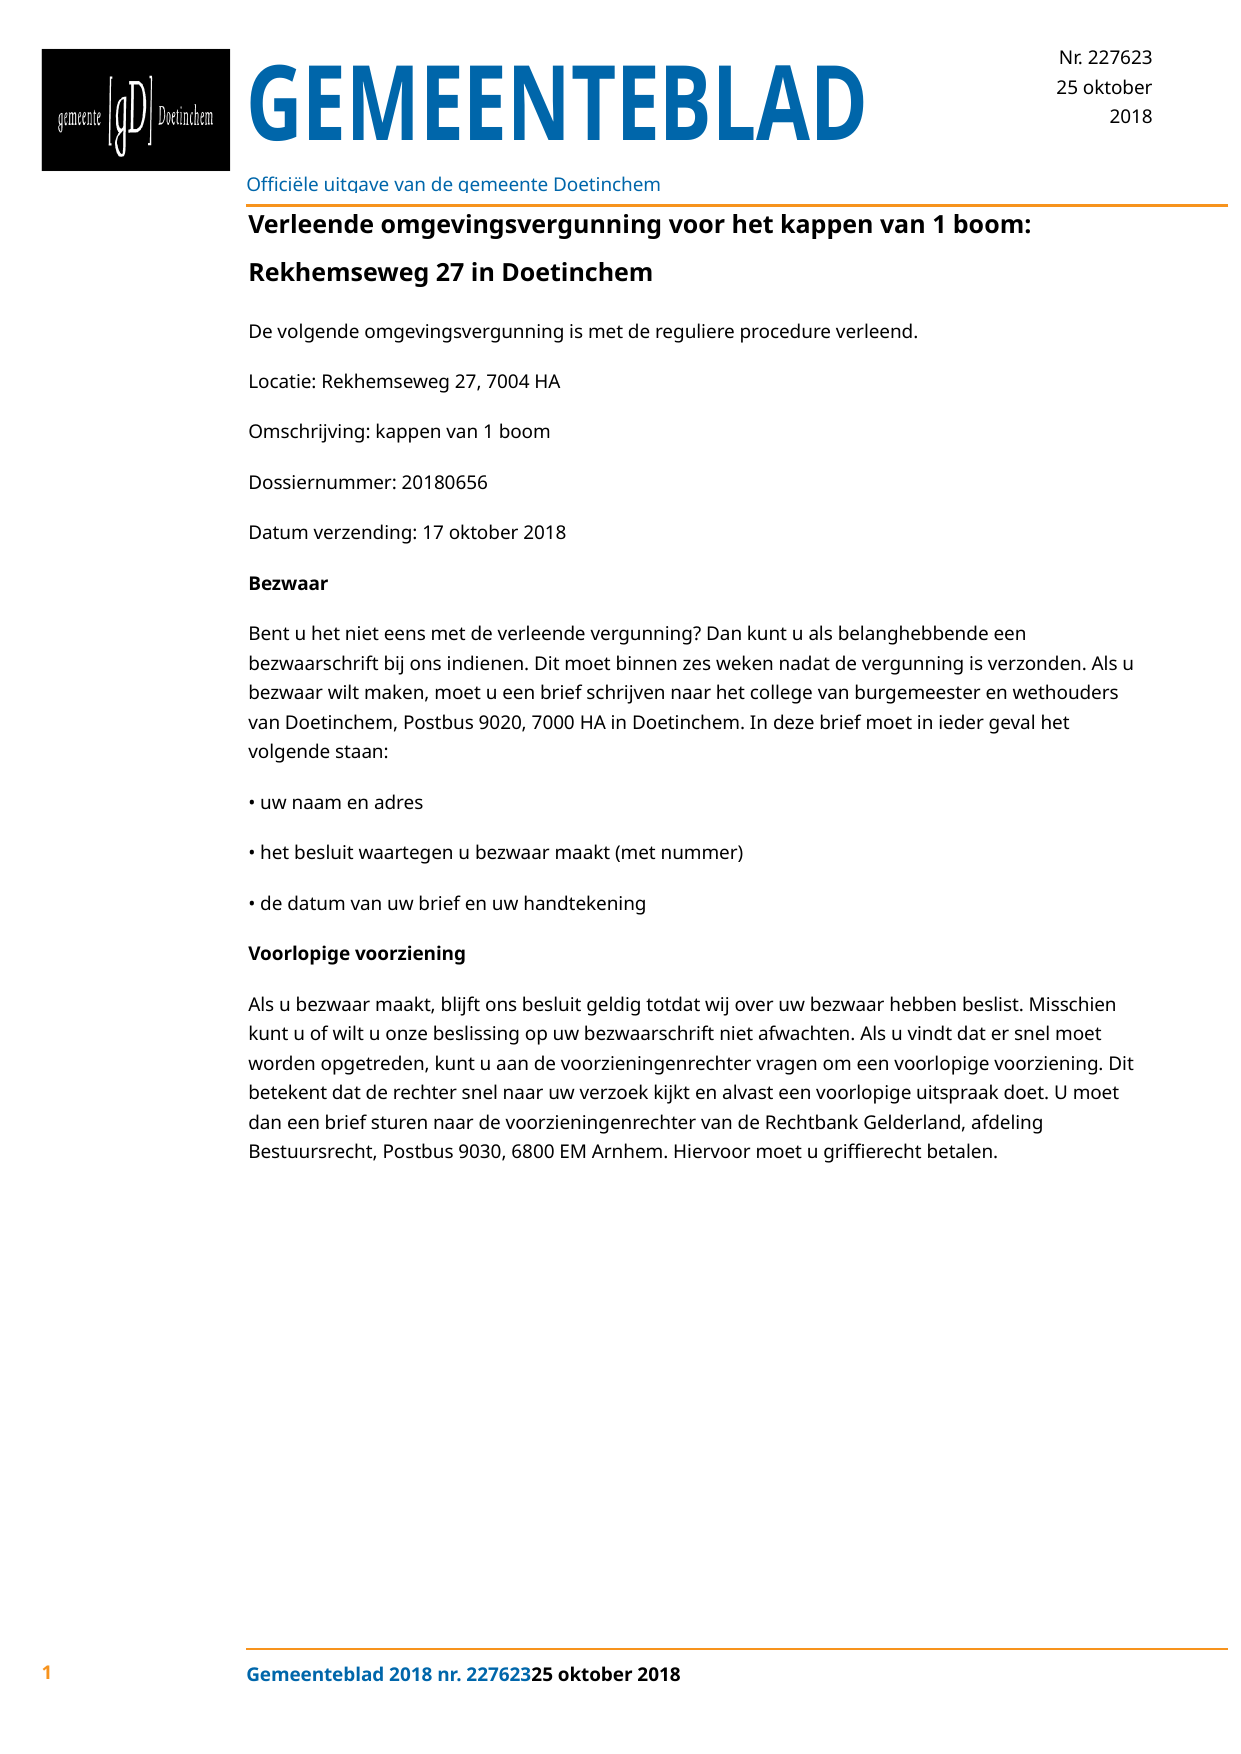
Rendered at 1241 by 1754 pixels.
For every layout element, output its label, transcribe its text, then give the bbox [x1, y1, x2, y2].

text • uw naam en adres [248, 789, 1152, 815]
text Voorlopige voorziening [248, 940, 1152, 966]
text • het besluit waartegen u bezwaar maakt (met nummer) [248, 839, 1152, 865]
text Dossiernummer: 20180656 [248, 469, 1152, 495]
text Bent u het niet eens met de verleende vergunning? Dan kunt u als belanghebbende een bezwaarschrift bij ons indienen. Dit moet binnen zes weken nadat de vergunning is verzonden. Als u bezwaar wilt maken, moet u een brief schrijven naar het college van burgemeester en wethouders van Doetinchem, Postbus 9020, 7000 HA in Doetinchem. In deze brief moet in ieder geval het volgende staan: [248, 620, 1152, 764]
text • de datum van uw brief en uw handtekening [248, 890, 1152, 916]
text De volgende omgevingsvergunning is met de reguliere procedure verleend. [248, 318, 1152, 344]
text Verleende omgevingsvergunning voor het kappen van 1 boom: Rekhemseweg 27 in Doetinchem [248, 207, 1152, 288]
text Omschrijving: kappen van 1 boom [248, 419, 1152, 444]
text Datum verzending: 17 oktober 2018 [248, 519, 1152, 545]
text Bezwaar [248, 570, 1152, 596]
text Locatie: Rekhemseweg 27, 7004 HA [248, 368, 1152, 394]
picture [41, 47, 231, 172]
text Als u bezwaar maakt, blijft ons besluit geldig totdat wij over uw bezwaar hebben beslist. Misschien kunt u of wilt u onze beslissing op uw bezwaarschrift niet afwachten. Als u vindt dat er snel moet worden opgetreden, kunt u aan de voorzieningenrechter vragen om een voorlopige voorziening. Dit betekent dat de rechter snel naar uw verzoek kijkt en alvast een voorlopige uitspraak doet. U moet dan een brief sturen naar de voorzieningenrechter van de Rechtbank Gelderland, afdeling Bestuursrecht, Postbus 9030, 6800 EM Arnhem. Hiervoor moet u griffierecht betalen. [248, 991, 1152, 1164]
